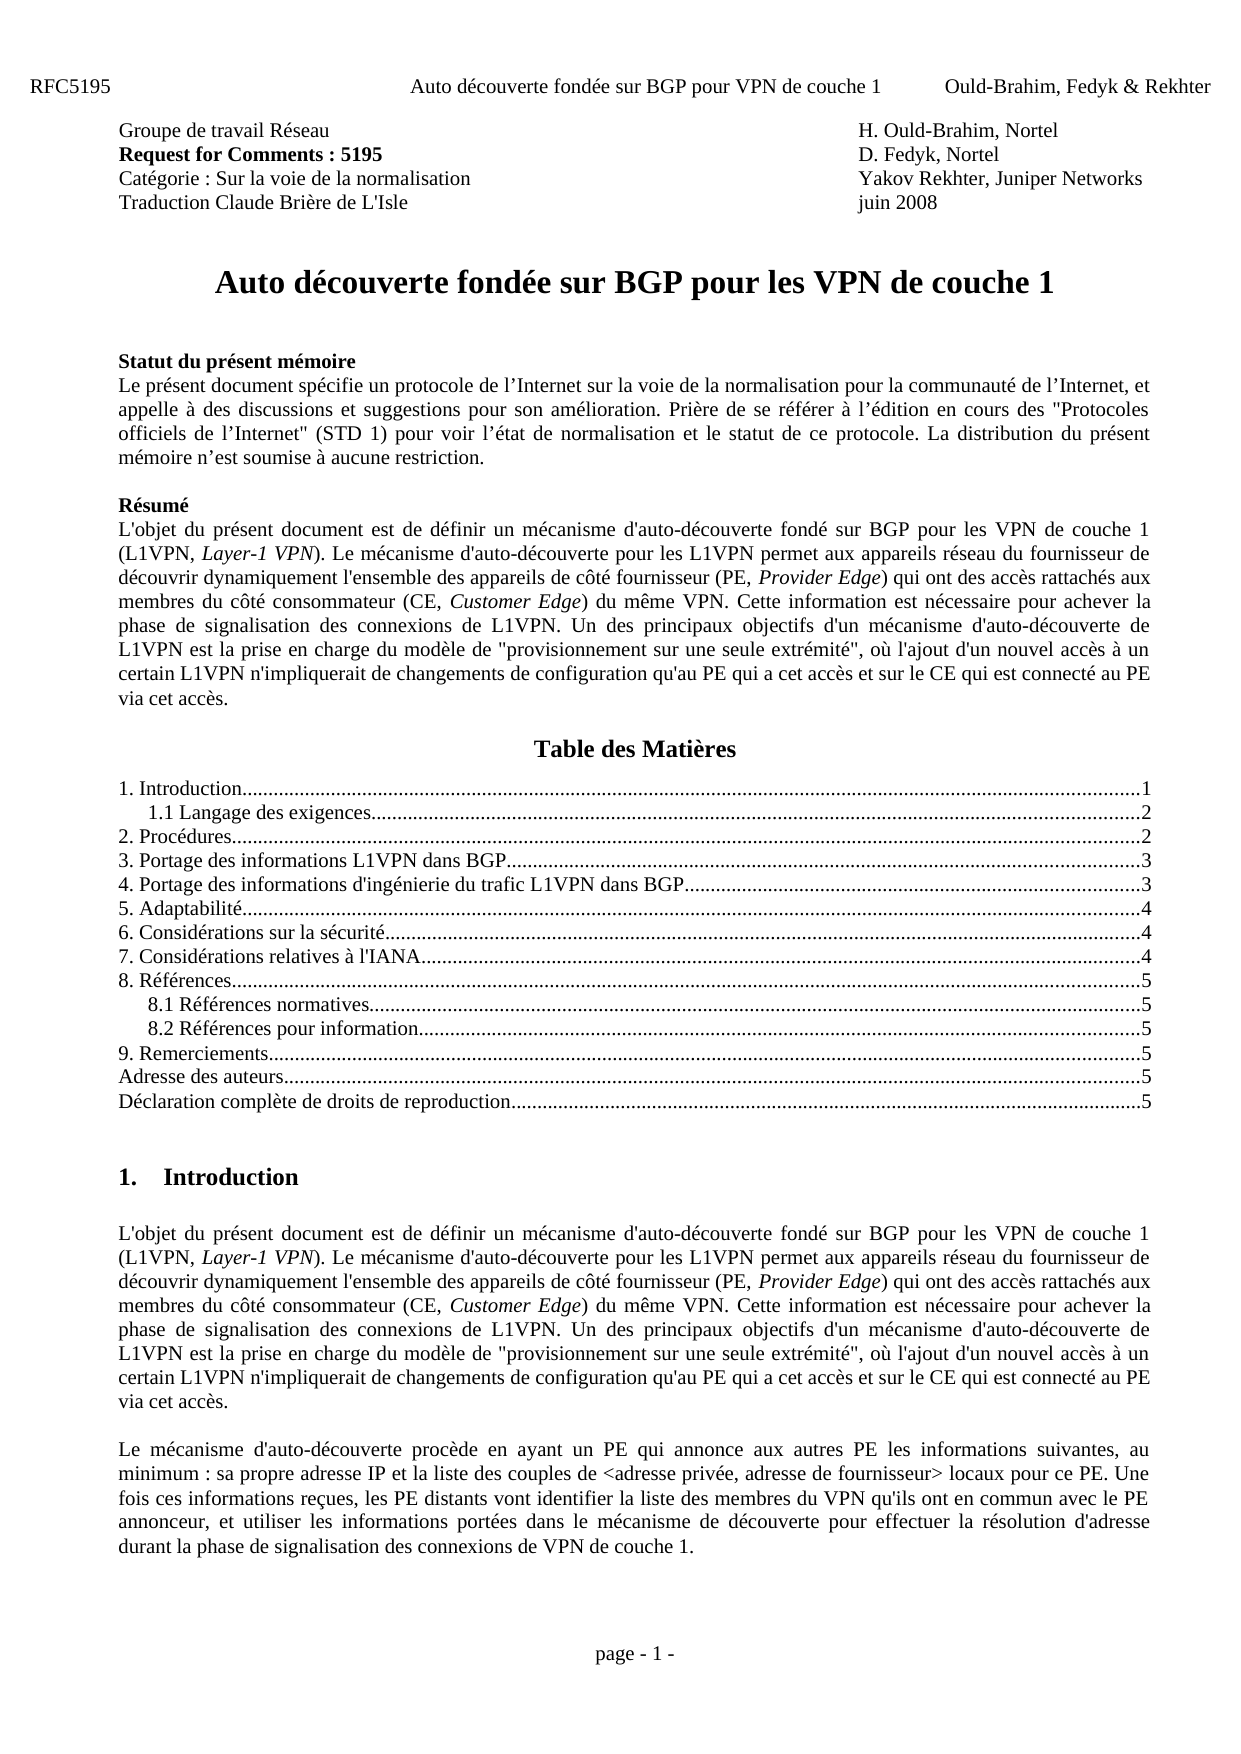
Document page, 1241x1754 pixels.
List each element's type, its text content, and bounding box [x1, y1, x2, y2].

text Auto découverte fondée sur BGP pour les VPN de couche 1 [118, 262, 1152, 300]
table_cell Yakov Rekhter, Juniper Networks [847, 166, 1155, 190]
text 5. Adaptabilité 4 [118, 896, 1152, 920]
text Déclaration complète de droits de reproduction 5 [118, 1088, 1152, 1113]
text Le mécanisme d'auto-découverte procède en ayant un PE qui annonce aux autres PE les informations suivantes, au minimum : sa propre adresse IP et la liste des couples de <adresse privée, adresse de fournisseur> locaux pour ce PE. Une fois ces informations reçues, les PE distants vont identifier la liste des membres du VPN qu'ils ont en commun avec le PE annonceur, et utiliser les informations portées dans le mécanisme de découverte pour effectuer la résolution d'adresse durant la phase de signalisation des connexions de VPN de couche 1. [118, 1437, 1152, 1558]
table_cell Request for Comments : 5195 [107, 142, 847, 166]
text Résumé [118, 493, 1152, 517]
table_header H. Ould-Brahim, Nortel [847, 118, 1155, 142]
table_cell Traduction Claude Brière de L'Isle [107, 190, 847, 214]
text L'objet du présent document est de définir un mécanisme d'auto-découverte fondé sur BGP pour les VPN de couche 1 (L1VPN, Layer-1 VPN). Le mécanisme d'auto-découverte pour les L1VPN permet aux appareils réseau du fournisseur de découvrir dynamiquement l'ensemble des appareils de côté fournisseur (PE, Provider Edge) qui ont des accès rattachés aux membres du côté consommateur (CE, Customer Edge) du même VPN. Cette information est nécessaire pour achever la phase de signalisation des connexions de L1VPN. Un des principaux objectifs d'un mécanisme d'auto-découverte de L1VPN est la prise en charge du modèle de "provisionnement sur une seule extrémité", où l'ajout d'un nouvel accès à un certain L1VPN n'impliquerait de changements de configuration qu'au PE qui a cet accès et sur le CE qui est connecté au PE via cet accès. [118, 517, 1152, 709]
table_header Groupe de travail Réseau [107, 118, 847, 142]
subtitle Table des Matières [118, 734, 1152, 763]
text 3. Portage des informations L1VPN dans BGP 3 [118, 848, 1152, 872]
table_cell Catégorie : Sur la voie de la normalisation [107, 166, 847, 190]
table_cell D. Fedyk, Nortel [847, 142, 1155, 166]
text 8.1 Références normatives 5 [148, 992, 1152, 1016]
table_cell juin 2008 [847, 190, 1155, 214]
text 6. Considérations sur la sécurité 4 [118, 920, 1152, 944]
text L'objet du présent document est de définir un mécanisme d'auto-découverte fondé sur BGP pour les VPN de couche 1 (L1VPN, Layer-1 VPN). Le mécanisme d'auto-découverte pour les L1VPN permet aux appareils réseau du fournisseur de découvrir dynamiquement l'ensemble des appareils de côté fournisseur (PE, Provider Edge) qui ont des accès rattachés aux membres du côté consommateur (CE, Customer Edge) du même VPN. Cette information est nécessaire pour achever la phase de signalisation des connexions de L1VPN. Un des principaux objectifs d'un mécanisme d'auto-découverte de L1VPN est la prise en charge du modèle de "provisionnement sur une seule extrémité", où l'ajout d'un nouvel accès à un certain L1VPN n'impliquerait de changements de configuration qu'au PE qui a cet accès et sur le CE qui est connecté au PE via cet accès. [118, 1221, 1152, 1413]
text 8. Références 5 [118, 968, 1152, 992]
text Adresse des auteurs 5 [118, 1064, 1152, 1088]
text 9. Remerciements 5 [118, 1040, 1152, 1064]
text 7. Considérations relatives à l'IANA 4 [118, 944, 1152, 968]
text Statut du présent mémoire [118, 348, 1152, 373]
text Le présent document spécifie un protocole de l’Internet sur la voie de la normalisation pour la communauté de l’Internet, et appelle à des discussions et suggestions pour son amélioration. Prière de se référer à l’édition en cours des "Protocoles officiels de l’Internet" (STD 1) pour voir l’état de normalisation et le statut de ce protocole. La distribution du présent mémoire n’est soumise à aucune restriction. [118, 373, 1152, 469]
text 1. Introduction 1 [118, 776, 1152, 800]
text 4. Portage des informations d'ingénierie du trafic L1VPN dans BGP 3 [118, 872, 1152, 896]
text 8.2 Références pour information 5 [148, 1016, 1152, 1040]
subtitle 1. Introduction [118, 1162, 1152, 1190]
text 1.1 Langage des exigences 2 [148, 800, 1152, 824]
text 2. Procédures 2 [118, 824, 1152, 848]
